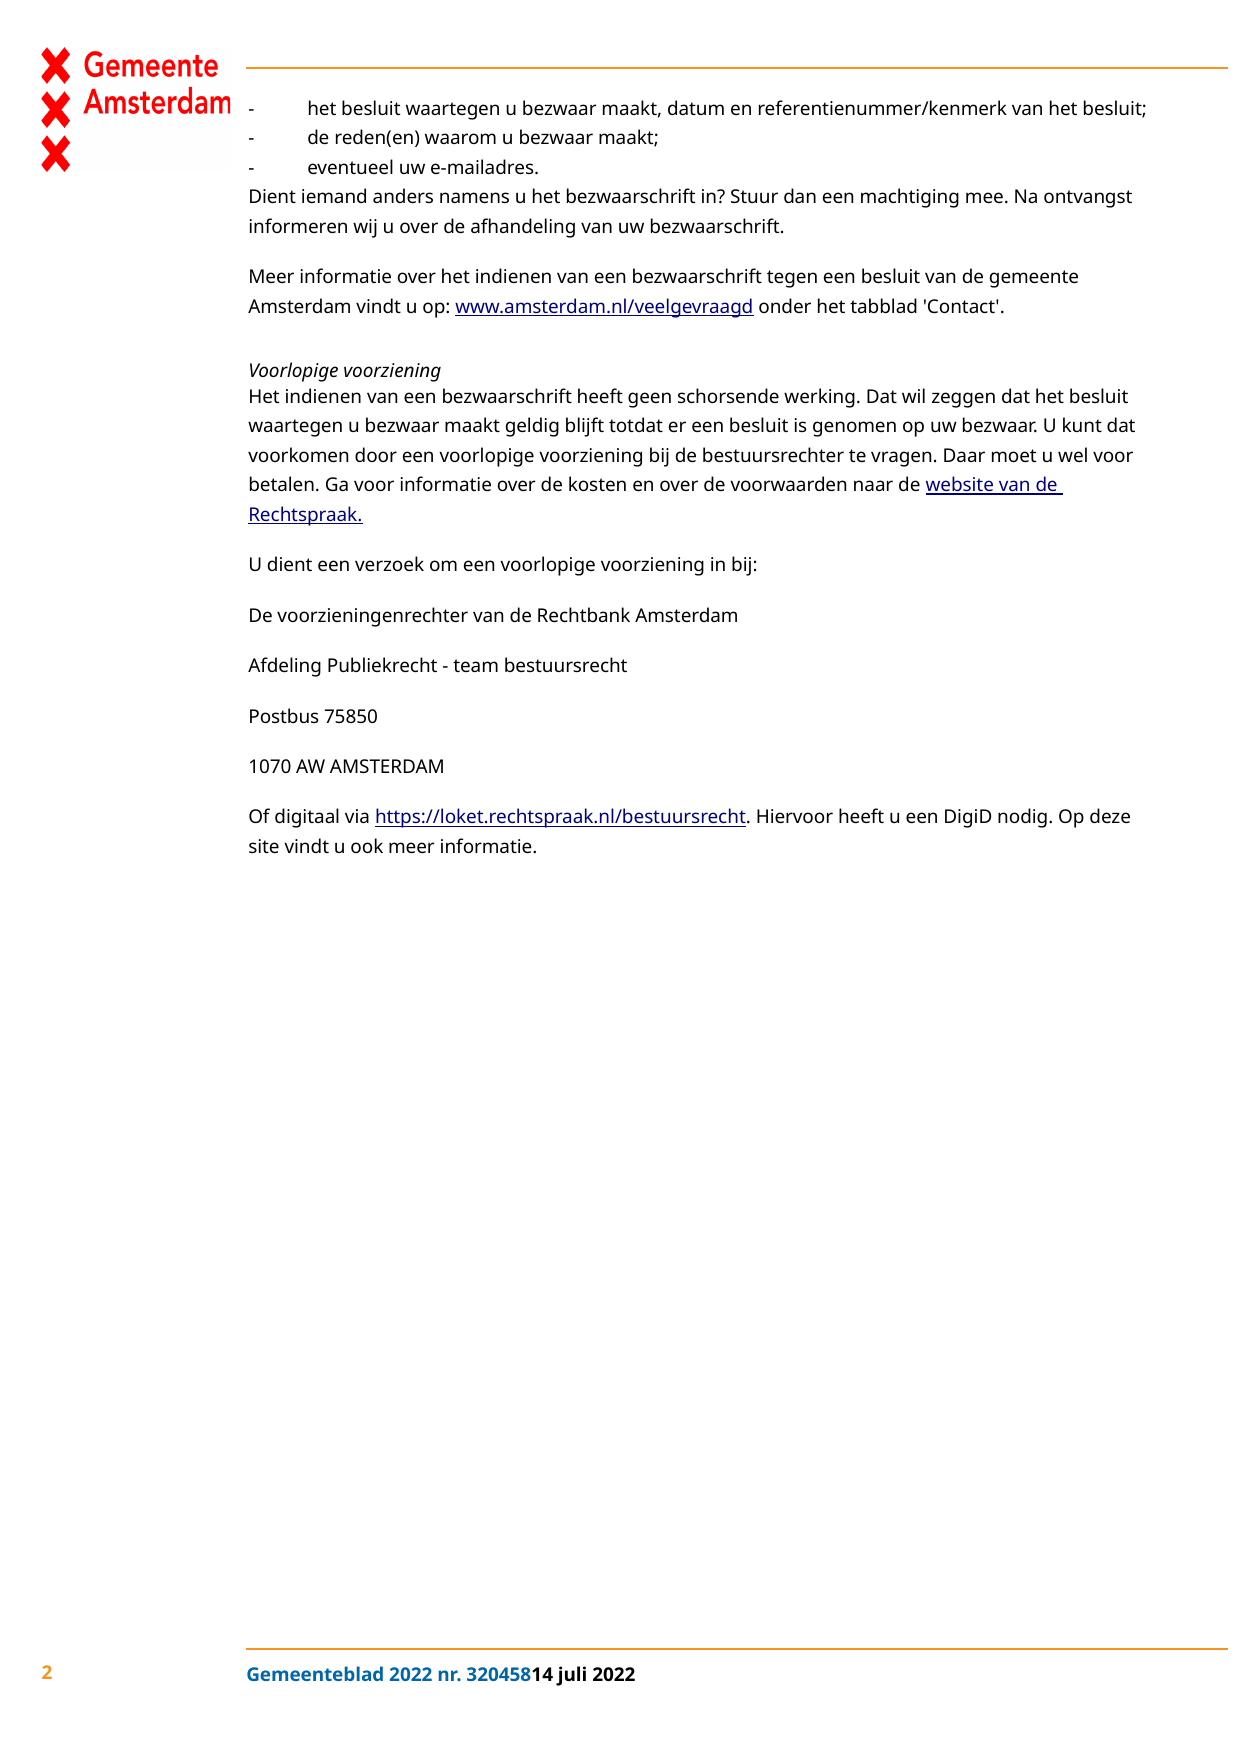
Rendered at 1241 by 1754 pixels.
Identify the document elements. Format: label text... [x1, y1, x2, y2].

list de reden(en) waarom u bezwaar maakt; [248, 124, 1152, 150]
text De voorzieningenrechter van de Rechtbank Amsterdam [248, 602, 1152, 628]
text Het indienen van een bezwaarschrift heeft geen schorsende werking. Dat wil zeggen dat het besluit waartegen u bezwaar maakt geldig blijft totdat er een besluit is genomen op uw bezwaar. U kunt dat voorkomen door een voorlopige voorziening bij de bestuursrechter te vragen. Daar moet u wel voor betalen. Ga voor informatie over de kosten en over de voorwaarden naar de website van de Rechtspraak. [248, 383, 1152, 527]
text Postbus 75850 [248, 703, 1152, 728]
text Voorlopige voorziening [248, 357, 1152, 383]
text Dient iemand anders namens u het bezwaarschrift in? Stuur dan een machtiging mee. Na ontvangst informeren wij u over de afhandeling van uw bezwaarschrift. [248, 183, 1152, 239]
text U dient een verzoek om een voorlopige voorziening in bij: [248, 552, 1152, 577]
text 1070 AW AMSTERDAM [248, 753, 1152, 779]
text Afdeling Publiekrecht - team bestuursrecht [248, 652, 1152, 678]
text Meer informatie over het indienen van een bezwaarschrift tegen een besluit van de gemeente Amsterdam vindt u op: www.amsterdam.nl/veelgevraagd onder het tabblad 'Contact'. [248, 263, 1152, 319]
list eventueel uw e-mailadres. [248, 154, 1152, 180]
picture [41, 47, 231, 172]
list het besluit waartegen u bezwaar maakt, datum en referentienummer/kenmerk van het besluit; [248, 95, 1152, 121]
text Of digitaal via https://loket.rechtspraak.nl/bestuursrecht. Hiervoor heeft u een DigiD nodig. Op deze site vindt u ook meer informatie. [248, 804, 1152, 859]
